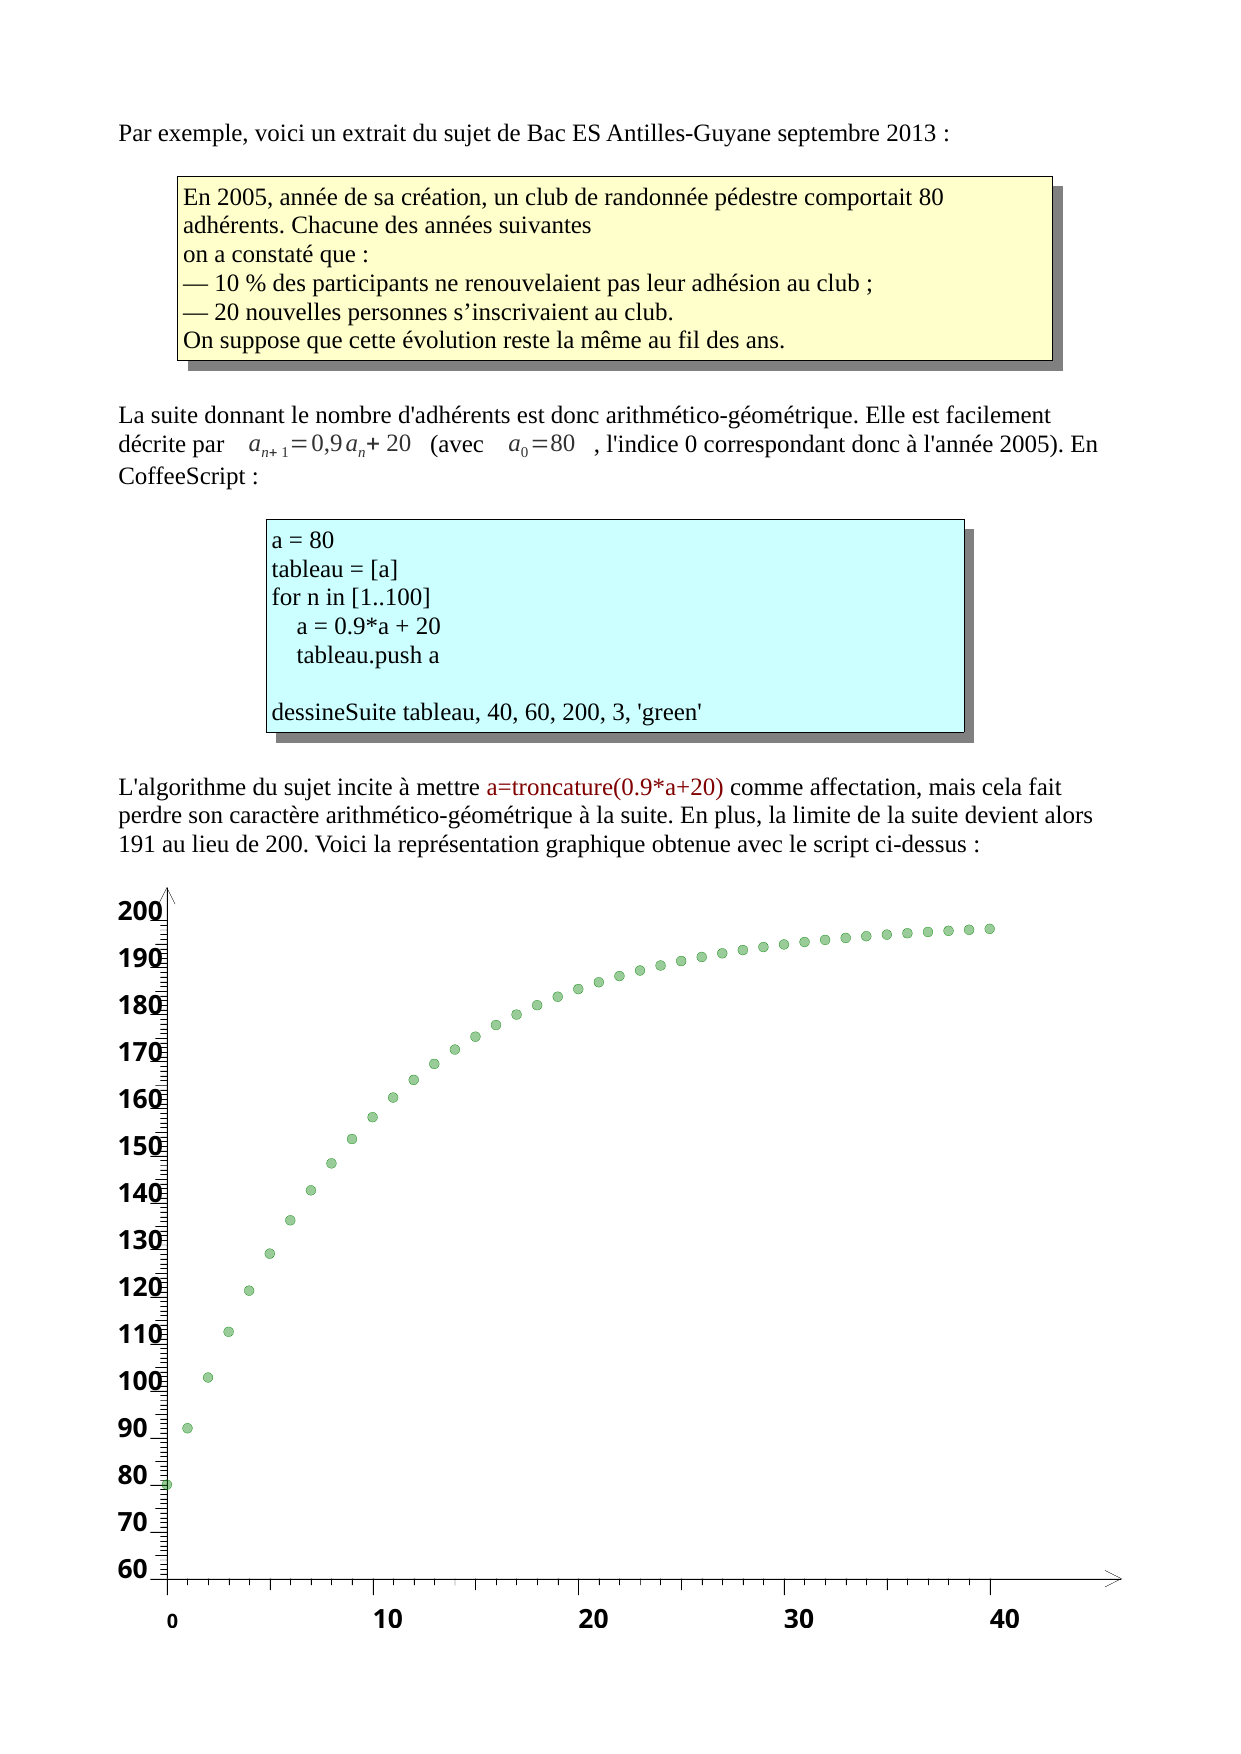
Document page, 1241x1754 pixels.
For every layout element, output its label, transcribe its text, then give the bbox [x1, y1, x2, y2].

table_header En 2005, année de sa création, un club de randonnée pédestre comportait 80 adhérents. Chacune des années suivantes on a constaté que : — 10 % des participants ne renouvelaient pas leur adhésion au club ; — 20 nouvelles personnes s’inscrivaient au club. On suppose que cette évolution reste la même au fil des ans. [178, 177, 1052, 360]
text L'algorithme du sujet incite à mettre a=troncature(0.9*a+20) comme affectation, mais cela fait perdre son caractère arithmético-géométrique à la suite. En plus, la limite de la suite devient alors 191 au lieu de 200. Voici la représentation graphique obtenue avec le script ci-dessus : [118, 772, 1122, 858]
text Par exemple, voici un extrait du sujet de Bac ES Antilles-Guyane septembre 2013 : [118, 118, 1122, 147]
table_header a = 80 tableau = [a] for n in [1..100] a = 0.9*a + 20 tableau.push a dessineSuite tableau, 40, 60, 200, 3, 'green' [267, 520, 964, 732]
text La suite donnant le nombre d'adhérents est donc arithmético-géométrique. Elle est facilement décrite par (avec , l'indice 0 correspondant donc à l'année 2005). En CoffeeScript : [118, 400, 1122, 490]
